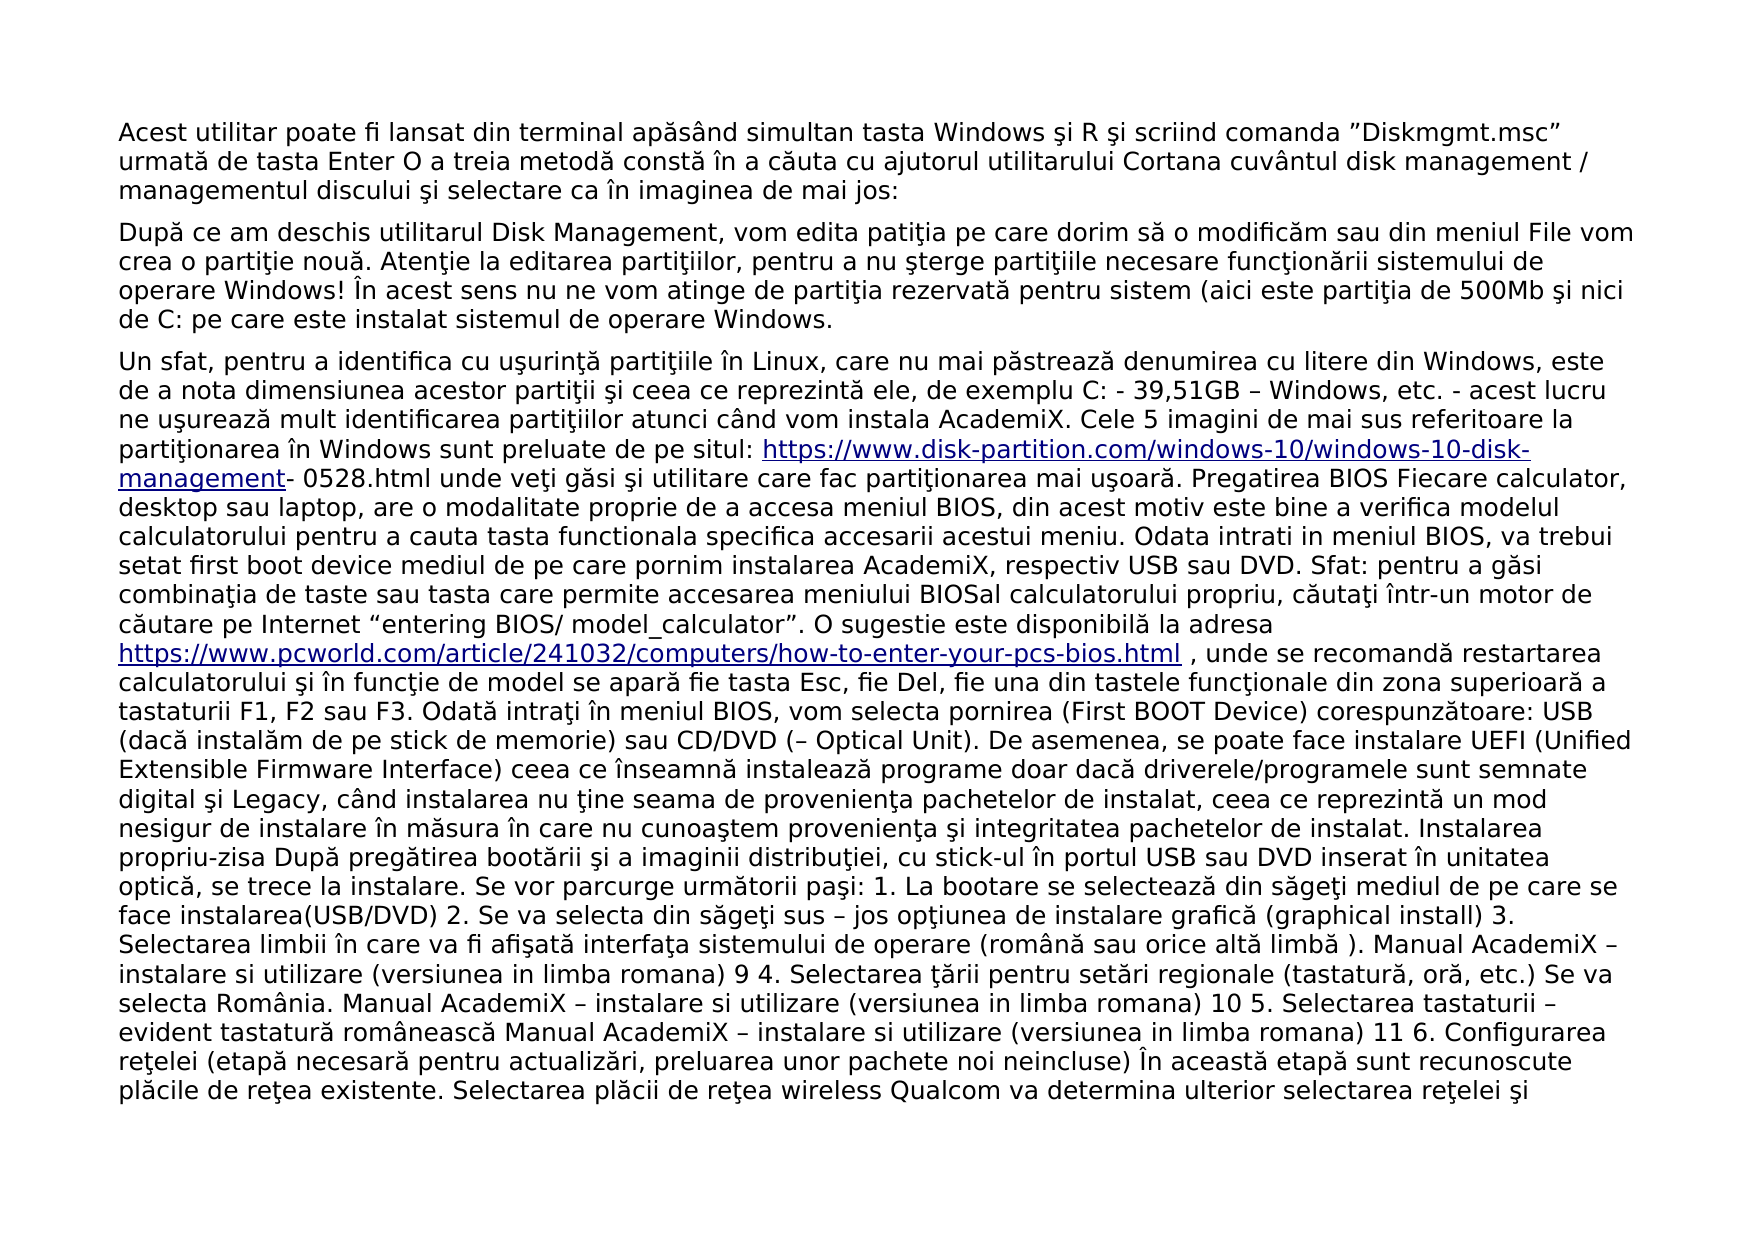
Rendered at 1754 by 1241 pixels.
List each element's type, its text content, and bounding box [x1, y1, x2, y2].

text După ce am deschis utilitarul Disk Management, vom edita patiţia pe care dorim să o modificăm sau din meniul File vom crea o partiţie nouă. Atenţie la editarea partiţiilor, pentru a nu şterge partiţiile necesare funcţionării sistemului de operare Windows! În acest sens nu ne vom atinge de partiţia rezervată pentru sistem (aici este partiţia de 500Mb şi nici de C: pe care este instalat sistemul de operare Windows. [118, 218, 1636, 335]
text Un sfat, pentru a identifica cu uşurinţă partiţiile în Linux, care nu mai păstrează denumirea cu litere din Windows, este de a nota dimensiunea acestor partiţii şi ceea ce reprezintă ele, de exemplu C: - 39,51GB – Windows, etc. - acest lucru ne uşurează mult identificarea partiţiilor atunci când vom instala AcademiX. Cele 5 imagini de mai sus referitoare la partiţionarea în Windows sunt preluate de pe situl: https://www.disk-partition.com/windows-10/windows-10-disk-management- 0528.html unde veţi găsi şi utilitare care fac partiţionarea mai uşoară. Pregatirea BIOS Fiecare calculator, desktop sau laptop, are o modalitate proprie de a accesa meniul BIOS, din acest motiv este bine a verifica modelul calculatorului pentru a cauta tasta functionala specifica accesarii acestui meniu. Odata intrati in meniul BIOS, va trebui setat first boot device mediul de pe care pornim instalarea AcademiX, respectiv USB sau DVD. Sfat: pentru a găsi combinaţia de taste sau tasta care permite accesarea meniului BIOSal calculatorului propriu, căutaţi într-un motor de căutare pe Internet “entering BIOS/ model_calculator”. O sugestie este disponibilă la adresa https://www.pcworld.com/article/241032/computers/how-to-enter-your-pcs-bios.html , unde se recomandă restartarea calculatorului şi în funcţie de model se apară fie tasta Esc, fie Del, fie una din tastele funcţionale din zona superioară a tastaturii F1, F2 sau F3. Odată intraţi în meniul BIOS, vom selecta pornirea (First BOOT Device) corespunzătoare: USB (dacă instalăm de pe stick de memorie) sau CD/DVD (– Optical Unit). De asemenea, se poate face instalare UEFI (Unified Extensible Firmware Interface) ceea ce înseamnă instalează programe doar dacă driverele/programele sunt semnate digital şi Legacy, când instalarea nu ţine seama de provenienţa pachetelor de instalat, ceea ce reprezintă un mod nesigur de instalare în măsura în care nu cunoaştem provenienţa şi integritatea pachetelor de instalat. Instalarea propriu-zisa După pregătirea bootării şi a imaginii distribuţiei, cu stick-ul în portul USB sau DVD inserat în unitatea optică, se trece la instalare. Se vor parcurge următorii paşi: 1. La bootare se selectează din săgeţi mediul de pe care se face instalarea(USB/DVD) 2. Se va selecta din săgeţi sus – jos opţiunea de instalare grafică (graphical install) 3. Selectarea limbii în care va fi afişată interfaţa sistemului de operare (română sau orice altă limbă ). Manual AcademiX – instalare si utilizare (versiunea in limba romana) 9 4. Selectarea ţării pentru setări regionale (tastatură, oră, etc.) Se va selecta România. Manual AcademiX – instalare si utilizare (versiunea in limba romana) 10 5. Selectarea tastaturii – evident tastatură românească Manual AcademiX – instalare si utilizare (versiunea in limba romana) 11 6. Configurarea reţelei (etapă necesară pentru actualizări, preluarea unor pachete noi neincluse) În această etapă sunt recunoscute plăcile de reţea existente. Selectarea plăcii de reţea wireless Qualcom va determina ulterior selectarea reţelei şi [118, 347, 1636, 1106]
text Acest utilitar poate fi lansat din terminal apăsând simultan tasta Windows şi R şi scriind comanda ”Diskmgmt.msc” urmată de tasta Enter O a treia metodă constă în a căuta cu ajutorul utilitarului Cortana cuvântul disk management / managementul discului şi selectare ca în imaginea de mai jos: [118, 118, 1636, 206]
